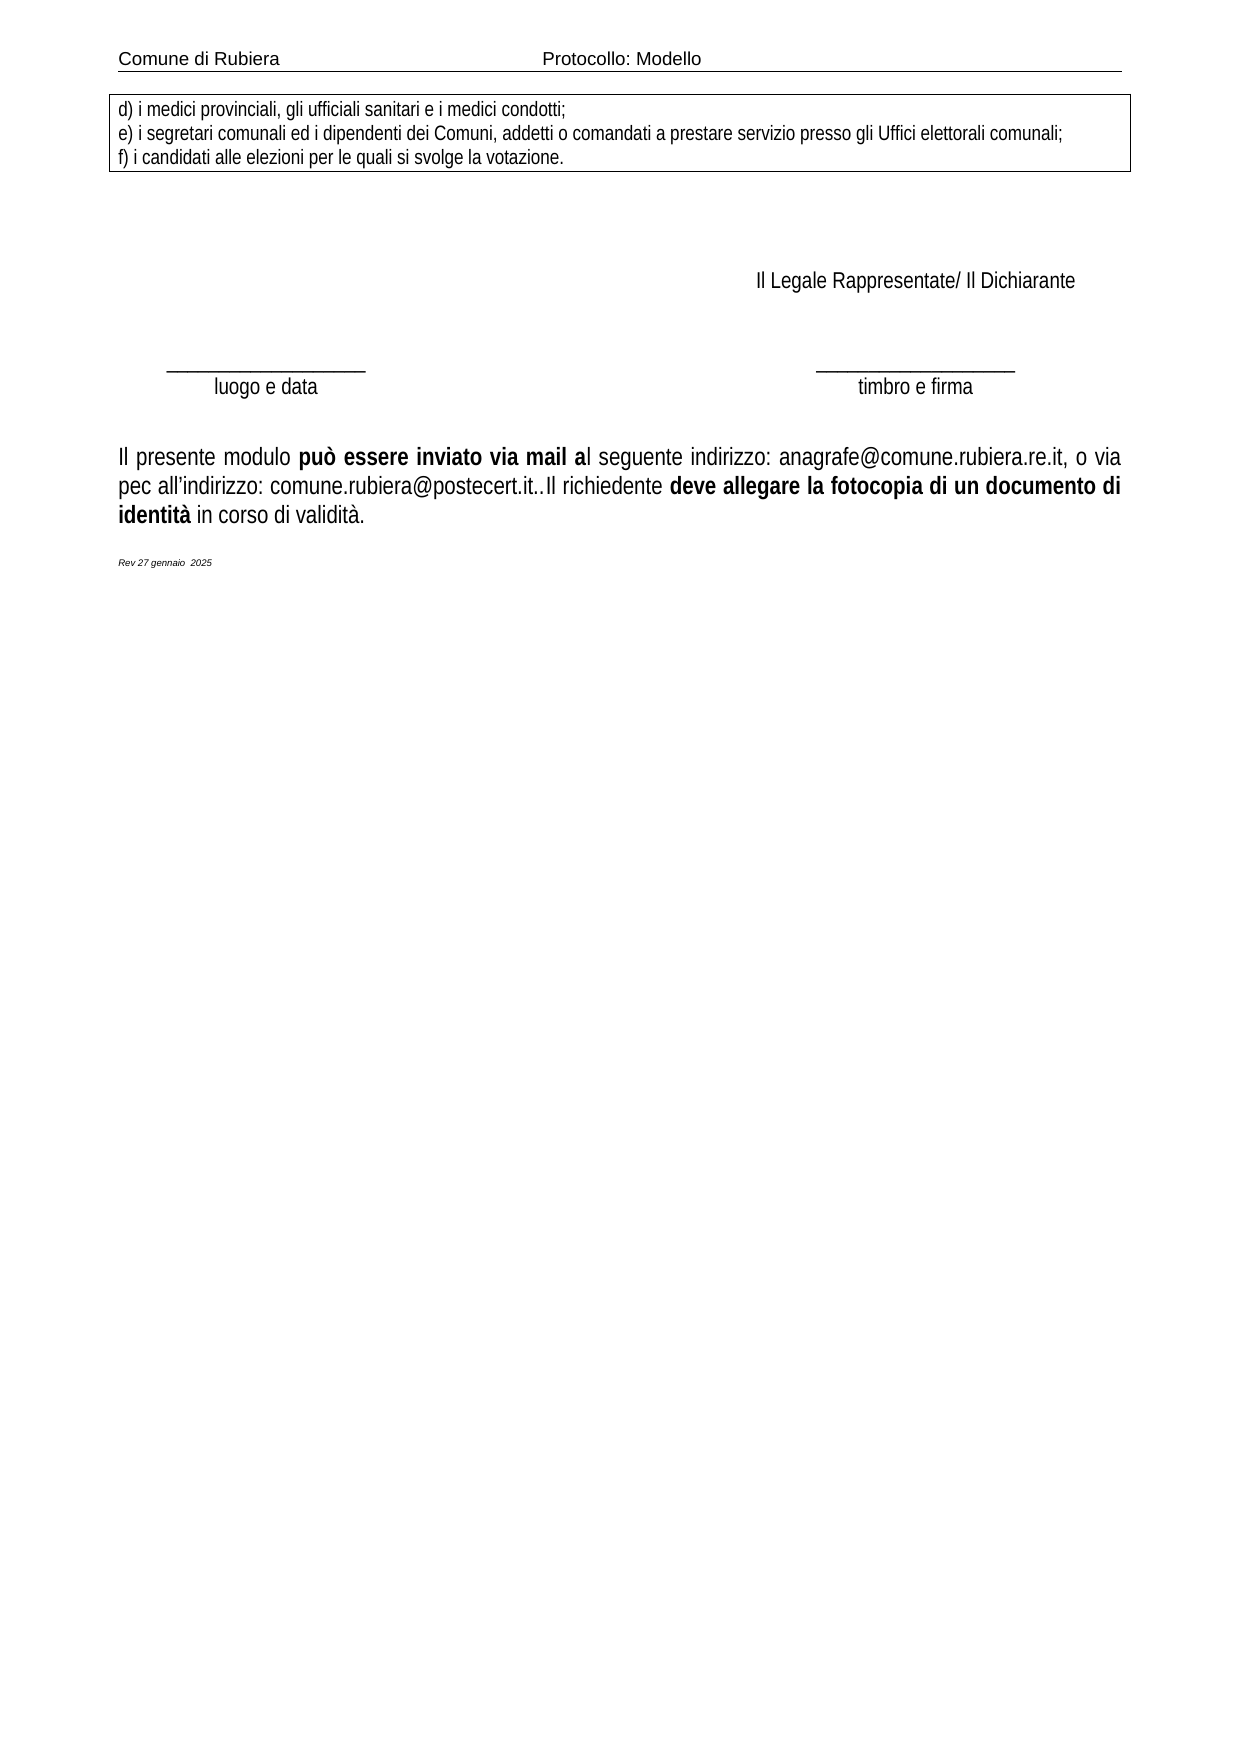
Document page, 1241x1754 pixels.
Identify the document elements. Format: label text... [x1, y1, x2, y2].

text f) i candidati alle elezioni per le quali si svolge la votazione. [110, 141, 1130, 171]
text luogo e data timbro e firma [118, 373, 1122, 399]
text ___________________ ___________________ [118, 347, 1122, 373]
text Il Legale Rappresentate/ Il Dichiarante [118, 267, 1122, 294]
text e) i segretari comunali ed i dipendenti dei Comuni, addetti o comandati a prestare servizio presso gli Uffici elettorali comunali; [118, 121, 1122, 141]
text Il presente modulo può essere inviato via mail al seguente indirizzo: anagrafe@comune.rubiera.re.it, o via pec all’indirizzo: comune.rubiera@postecert.it..Il richiedente deve allegare la fotocopia di un documento di identità in corso di validità. [118, 442, 1122, 528]
text d) i medici provinciali, gli ufficiali sanitari e i medici condotti; [110, 95, 1130, 121]
text Rev 27 gennaio 2025 [118, 557, 1122, 576]
